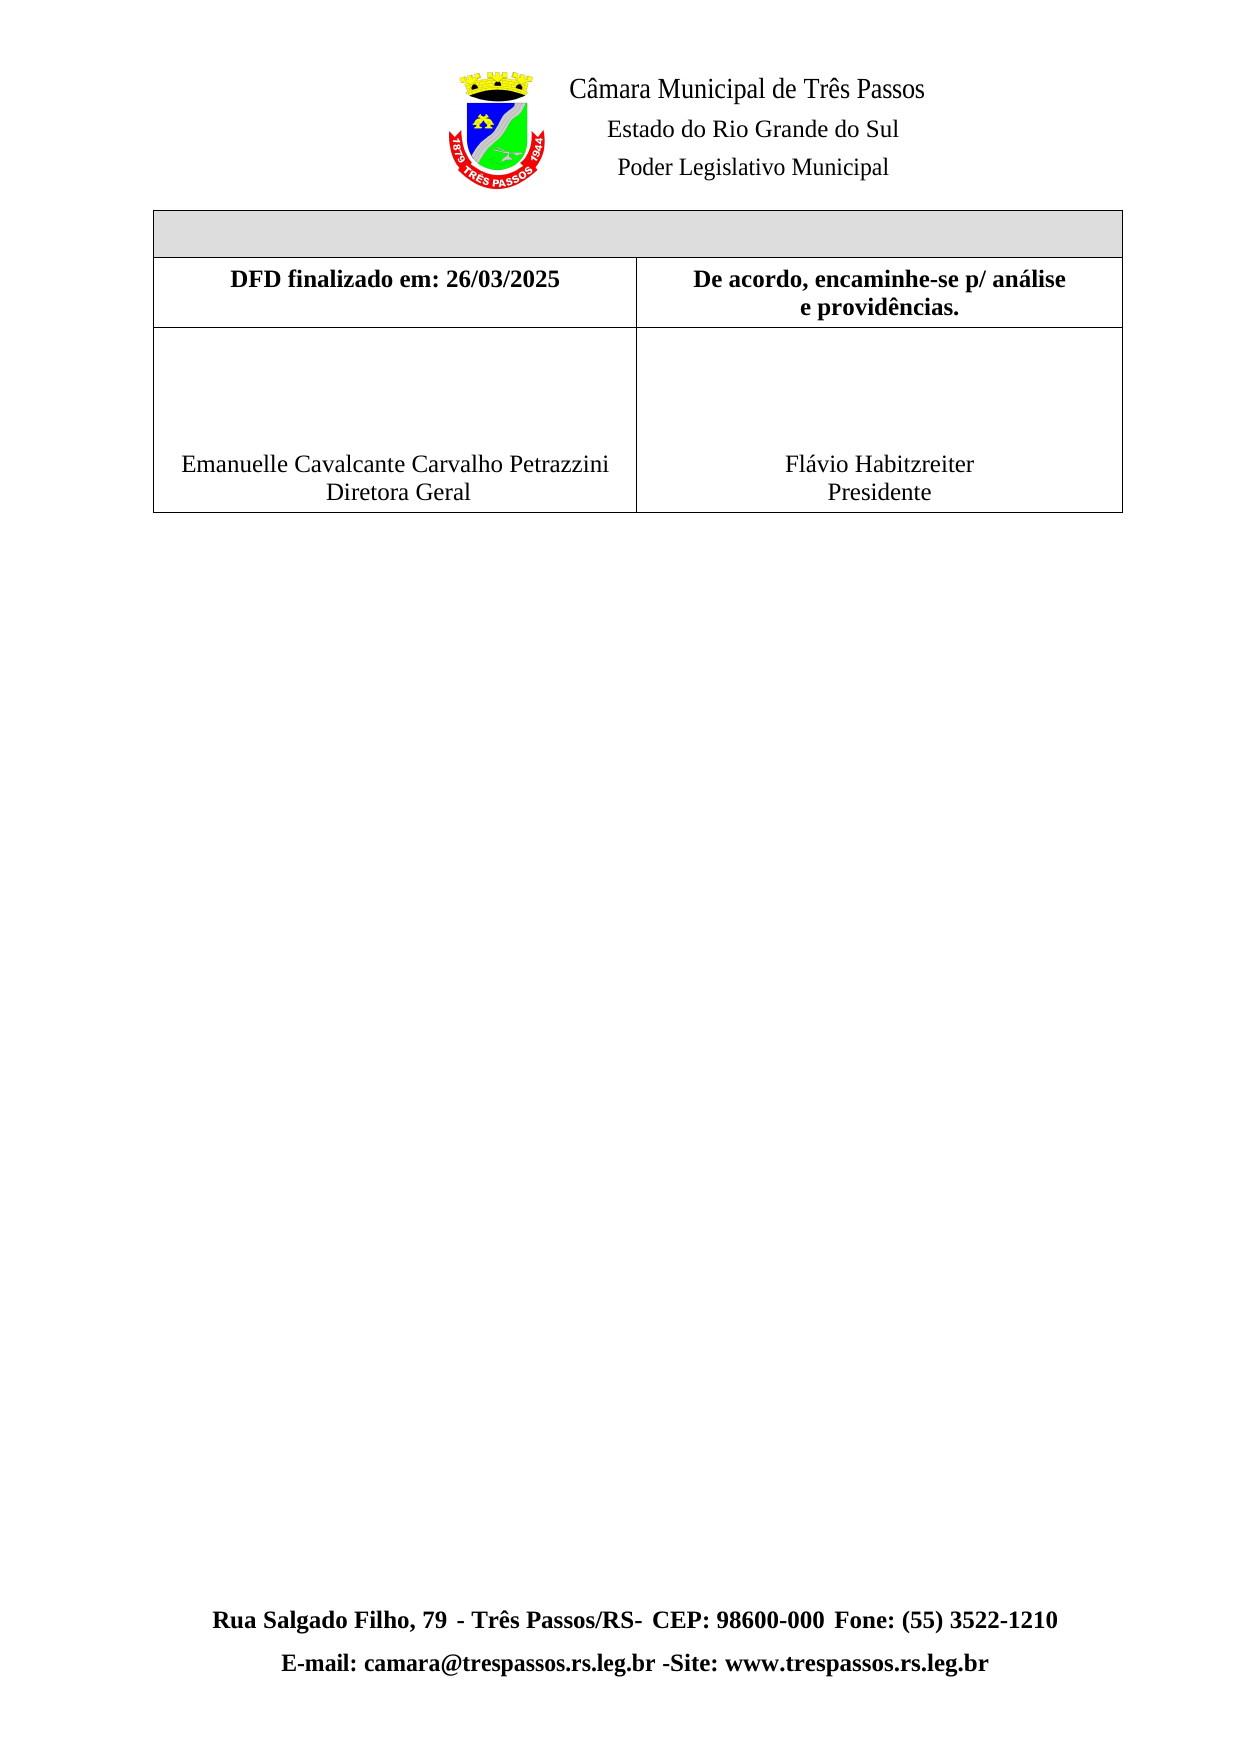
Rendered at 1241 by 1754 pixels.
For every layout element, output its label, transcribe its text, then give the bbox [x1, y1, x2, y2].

table_cell DFD finalizado em: 26/03/2025 [154, 258, 636, 327]
picture [449, 72, 545, 189]
table_cell De acordo, encaminhe-se p/ análise e providências. [637, 258, 1122, 327]
table_header [154, 211, 1122, 257]
table_cell Flávio Habitzreiter Presidente [637, 328, 1122, 512]
table_cell Emanuelle Cavalcante Carvalho Petrazzini Diretora Geral [154, 328, 636, 512]
